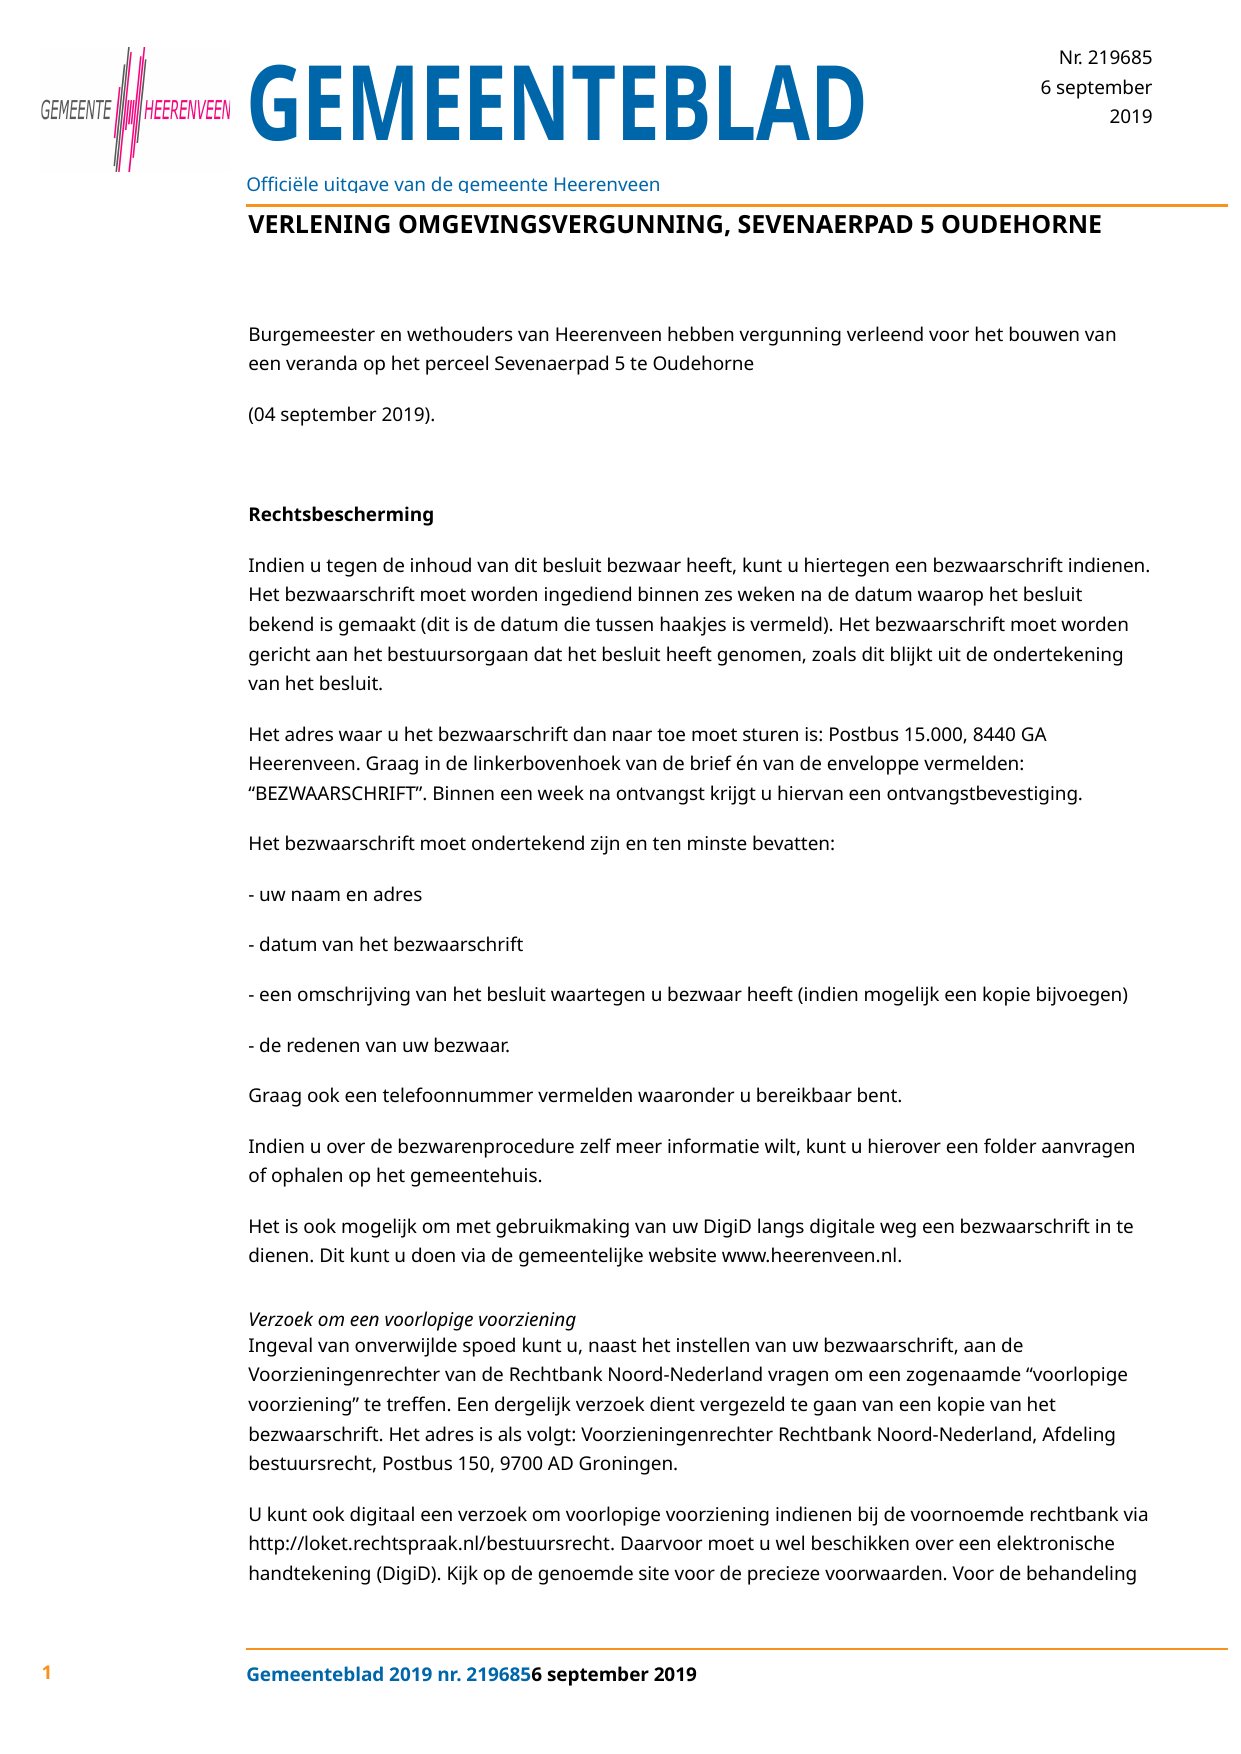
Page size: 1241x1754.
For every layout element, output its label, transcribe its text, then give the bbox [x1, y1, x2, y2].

text - uw naam en adres [248, 881, 1152, 906]
text Indien u over de bezwarenprocedure zelf meer informatie wilt, kunt u hierover een folder aanvragen of ophalen op het gemeentehuis. [248, 1133, 1152, 1188]
text Het is ook mogelijk om met gebruikmaking van uw DigiD langs digitale weg een bezwaarschrift in te dienen. Dit kunt u doen via de gemeentelijke website www.heerenveen.nl. [248, 1213, 1152, 1268]
text Burgemeester en wethouders van Heerenveen hebben vergunning verleend voor het bouwen van een veranda op het perceel Sevenaerpad 5 te Oudehorne [248, 321, 1152, 376]
text VERLENING OMGEVINGSVERGUNNING, SEVENAERPAD 5 OUDEHORNE [248, 207, 1152, 241]
text Ingeval van onverwijlde spoed kunt u, naast het instellen van uw bezwaarschrift, aan de Voorzieningenrechter van de Rechtbank Noord-Nederland vragen om een zogenaamde “voorlopige voorziening” te treffen. Een dergelijk verzoek dient vergezeld te gaan van een kopie van het bezwaarschrift. Het adres is als volgt: Voorzieningenrechter Rechtbank Noord-Nederland, Afdeling bestuursrecht, Postbus 150, 9700 AD Groningen. [248, 1332, 1152, 1476]
text Het adres waar u het bezwaarschrift dan naar toe moet sturen is: Postbus 15.000, 8440 GA Heerenveen. Graag in de linkerbovenhoek van de brief én van de enveloppe vermelden: “BEZWAARSCHRIFT”. Binnen een week na ontvangst krijgt u hiervan een ontvangstbevestiging. [248, 721, 1152, 806]
text (04 september 2019). [248, 401, 1152, 426]
text - de redenen van uw bezwaar. [248, 1032, 1152, 1058]
text Rechtsbescherming [248, 502, 1152, 527]
text - een omschrijving van het besluit waartegen u bezwaar heeft (indien mogelijk een kopie bijvoegen) [248, 982, 1152, 1007]
text Het bezwaarschrift moet ondertekend zijn en ten minste bevatten: [248, 830, 1152, 856]
picture [41, 47, 231, 172]
text Indien u tegen de inhoud van dit besluit bezwaar heeft, kunt u hiertegen een bezwaarschrift indienen. Het bezwaarschrift moet worden ingediend binnen zes weken na de datum waarop het besluit bekend is gemaakt (dit is de datum die tussen haakjes is vermeld). Het bezwaarschrift moet worden gericht aan het bestuursorgaan dat het besluit heeft genomen, zoals dit blijkt uit de ondertekening van het besluit. [248, 552, 1152, 696]
text Graag ook een telefoonnummer vermelden waaronder u bereikbaar bent. [248, 1082, 1152, 1108]
text - datum van het bezwaarschrift [248, 931, 1152, 957]
text Verzoek om een voorlopige voorziening [248, 1306, 1152, 1332]
text U kunt ook digitaal een verzoek om voorlopige voorziening indienen bij de voornoemde rechtbank via http://loket.rechtspraak.nl/bestuursrecht. Daarvoor moet u wel beschikken over een elektronische handtekening (DigiD). Kijk op de genoemde site voor de precieze voorwaarden. Voor de behandeling [248, 1501, 1152, 1586]
